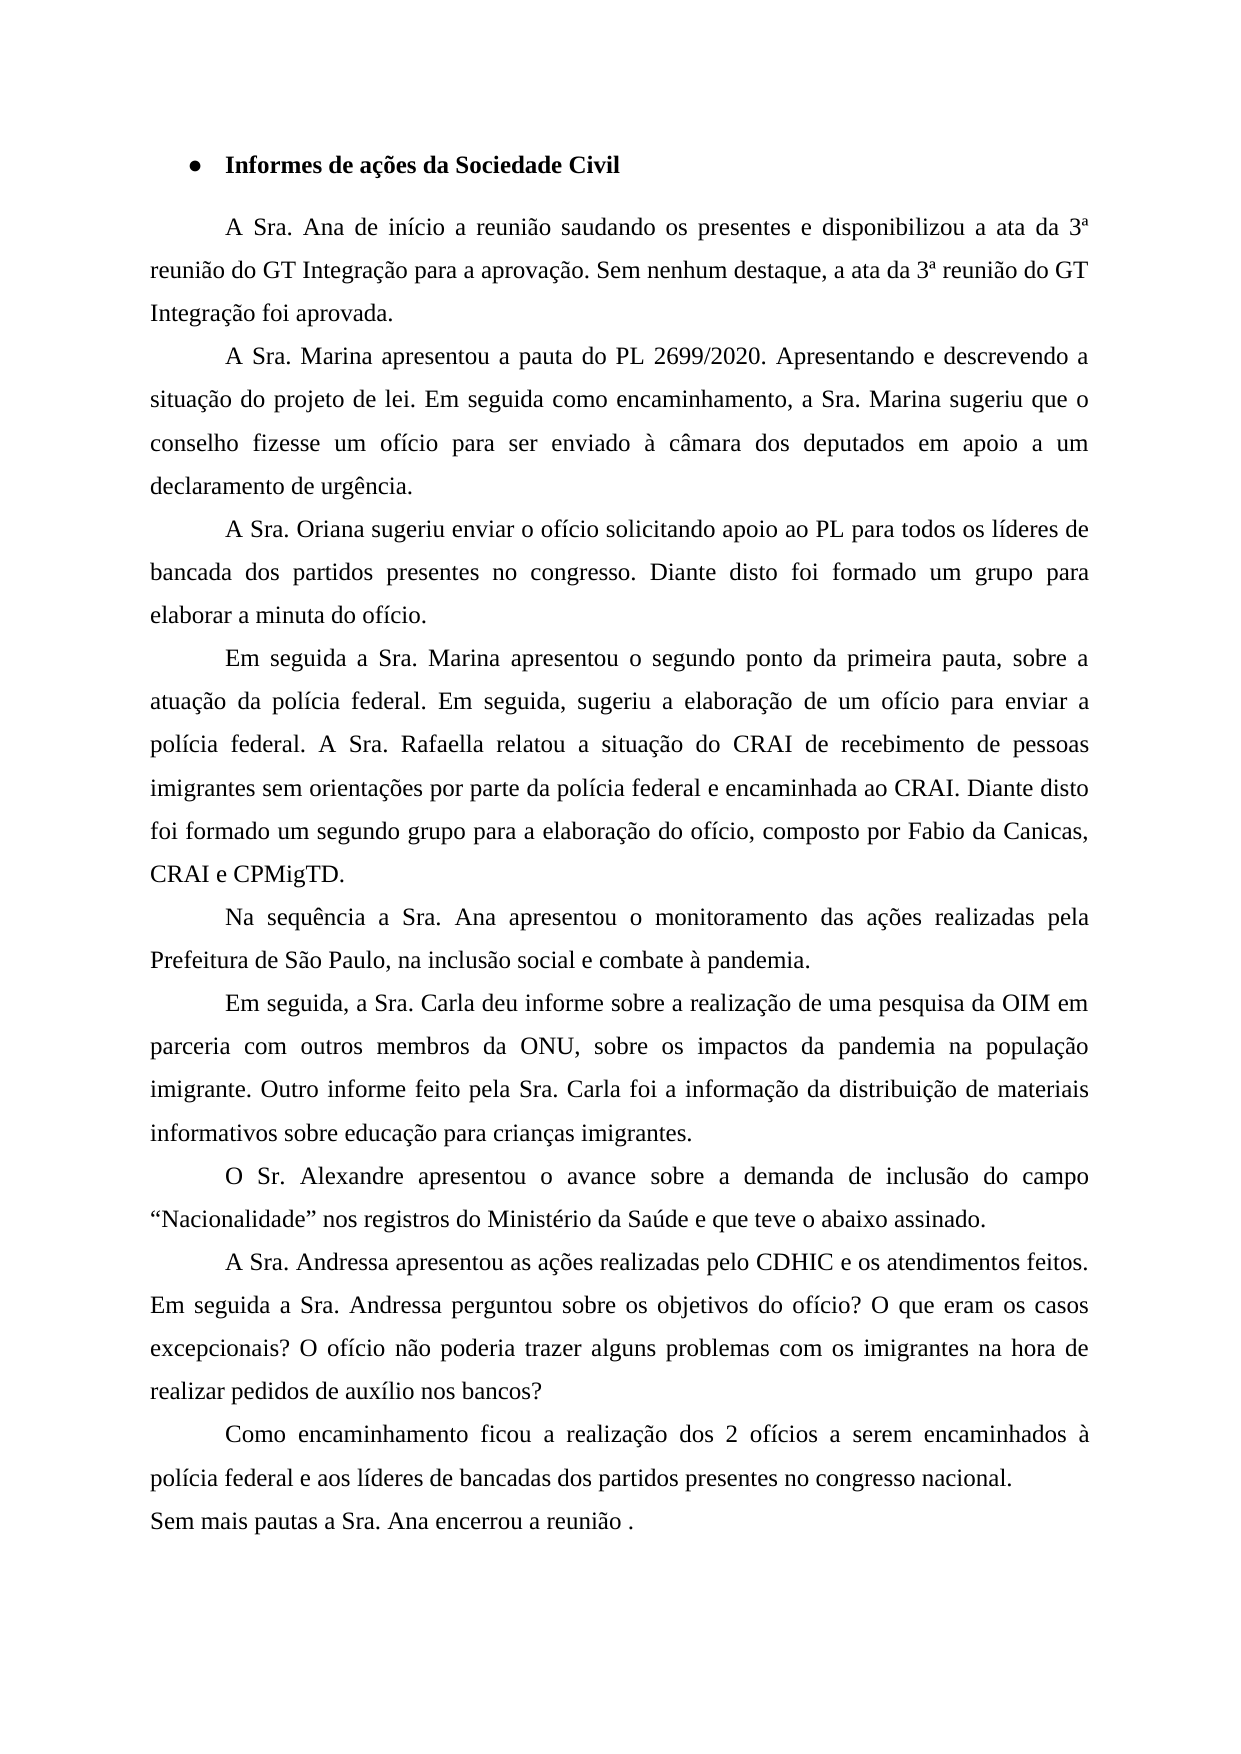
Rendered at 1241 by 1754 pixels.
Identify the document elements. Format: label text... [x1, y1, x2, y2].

text Em seguida, a Sra. Carla deu informe sobre a realização de uma pesquisa da OIM em parceria com outros membros da ONU, sobre os impactos da pandemia na população imigrante. Outro informe feito pela Sra. Carla foi a informação da distribuição de materiais informativos sobre educação para crianças imigrantes. [150, 988, 1090, 1146]
text O Sr. Alexandre apresentou o avance sobre a demanda de inclusão do campo “Nacionalidade” nos registros do Ministério da Saúde e que teve o abaixo assinado. [150, 1161, 1090, 1233]
list Informes de ações da Sociedade Civil [187, 150, 1090, 179]
text Como encaminhamento ficou a realização dos 2 ofícios a serem encaminhados à polícia federal e aos líderes de bancadas dos partidos presentes no congresso nacional. [150, 1419, 1090, 1491]
text A Sra. Ana de início a reunião saudando os presentes e disponibilizou a ata da 3ª reunião do GT Integração para a aprovação. Sem nenhum destaque, a ata da 3ª reunião do GT Integração foi aprovada. [150, 212, 1090, 327]
text Em seguida a Sra. Marina apresentou o segundo ponto da primeira pauta, sobre a atuação da polícia federal. Em seguida, sugeriu a elaboração de um ofício para enviar a polícia federal. A Sra. Rafaella relatou a situação do CRAI de recebimento de pessoas imigrantes sem orientações por parte da polícia federal e encaminhada ao CRAI. Diante disto foi formado um segundo grupo para a elaboração do ofício, composto por Fabio da Canicas, CRAI e CPMigTD. [150, 643, 1090, 888]
text A Sra. Marina apresentou a pauta do PL 2699/2020. Apresentando e descrevendo a situação do projeto de lei. Em seguida como encaminhamento, a Sra. Marina sugeriu que o conselho fizesse um ofício para ser enviado à câmara dos deputados em apoio a um declaramento de urgência. [150, 341, 1090, 499]
text A Sra. Andressa apresentou as ações realizadas pelo CDHIC e os atendimentos feitos. Em seguida a Sra. Andressa perguntou sobre os objetivos do ofício? O que eram os casos excepcionais? O ofício não poderia trazer alguns problemas com os imigrantes na hora de realizar pedidos de auxílio nos bancos? [150, 1247, 1090, 1405]
text A Sra. Oriana sugeriu enviar o ofício solicitando apoio ao PL para todos os líderes de bancada dos partidos presentes no congresso. Diante disto foi formado um grupo para elaborar a minuta do ofício. [150, 514, 1090, 629]
text Sem mais pautas a Sra. Ana encerrou a reunião . [150, 1506, 1090, 1534]
text Na sequência a Sra. Ana apresentou o monitoramento das ações realizadas pela Prefeitura de São Paulo, na inclusão social e combate à pandemia. [150, 902, 1090, 974]
